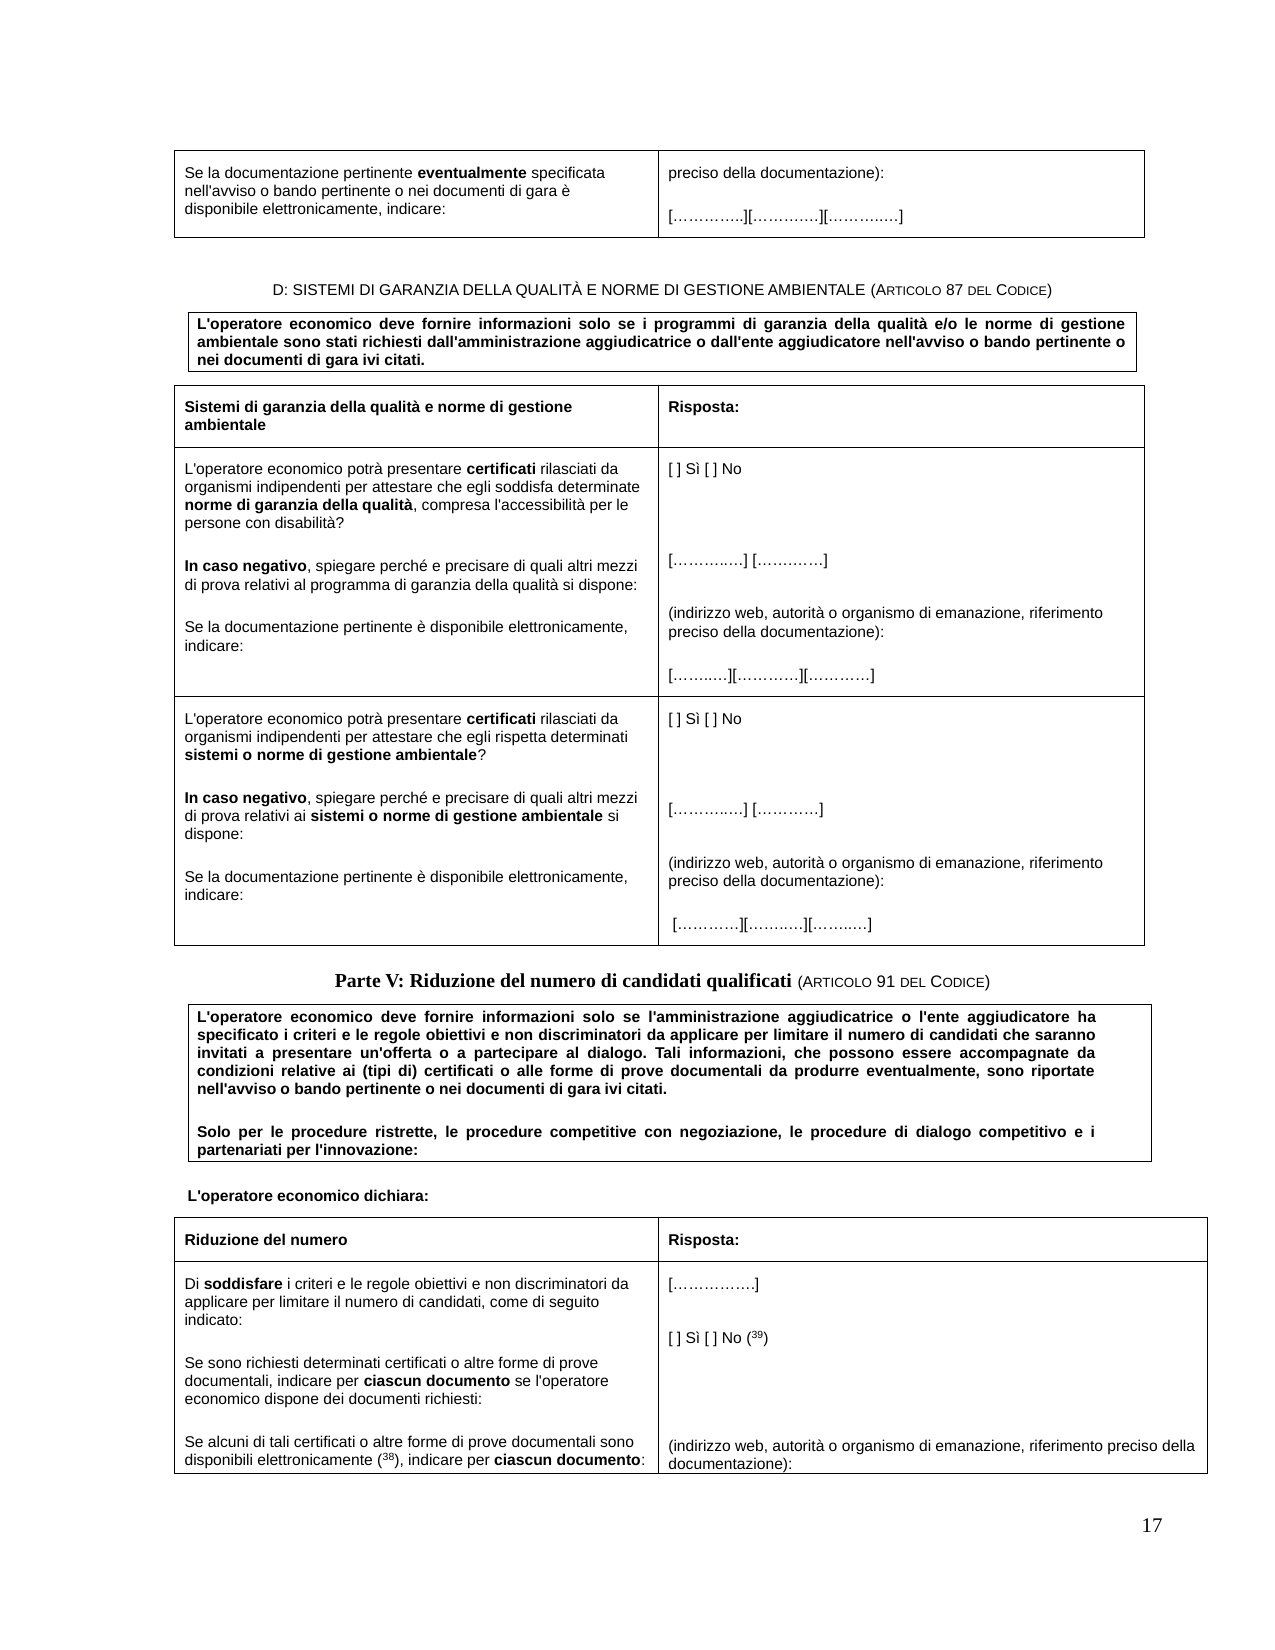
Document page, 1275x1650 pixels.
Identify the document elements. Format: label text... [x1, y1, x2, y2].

text L'operatore economico dichiara: [187, 1187, 1137, 1205]
table_cell Di soddisfare i criteri e le regole obiettivi e non discriminatori da applicare per limitare il numero di candidati, come di seguito indicato: Se sono richiesti determinati certificati o altre forme di prove documentali, indicare per ciascun documento se l'operatore economico dispone dei documenti richiesti: Se alcuni di tali certificati o altre forme di prove documentali sono disponibili elettronicamente (), indicare per ciascun documento: [175, 1262, 658, 1473]
title D: SISTEMI di garanzia della qualità e norme di gestione ambientale (Articolo 87 del Codice) [187, 281, 1137, 299]
text Solo per le procedure ristrette, le procedure competitive con negoziazione, le procedure di dialogo competitivo e i partenariati per l'innovazione: [189, 1119, 1151, 1161]
text L'operatore economico deve fornire informazioni solo se i programmi di garanzia della qualità e/o le norme di gestione ambientale sono stati richiesti dall'amministrazione aggiudicatrice o dall'ente aggiudicatore nell'avviso o bando pertinente o nei documenti di gara ivi citati. [189, 313, 1136, 371]
table_cell […………….] [ ] Sì [ ] No () (indirizzo web, autorità o organismo di emanazione, riferimento preciso della documentazione): [659, 1262, 1207, 1473]
table_cell [ ] Sì [ ] No [………..…] […………] (indirizzo web, autorità o organismo di emanazione, riferimento preciso della documentazione): […………][……..…][……..…] [659, 697, 1144, 945]
table_header Risposta: [659, 386, 1144, 447]
table_header Risposta: [659, 1218, 1207, 1261]
table_header Sistemi di garanzia della qualità e norme di gestione ambientale [175, 386, 658, 447]
text Parte V: Riduzione del numero di candidati qualificati (Articolo 91 del Codice) [187, 969, 1137, 992]
text L'operatore economico deve fornire informazioni solo se l'amministrazione aggiudicatrice o l'ente aggiudicatore ha specificato i criteri e le regole obiettivi e non discriminatori da applicare per limitare il numero di candidati che saranno invitati a presentare un'offerta o a partecipare al dialogo. Tali informazioni, che possono essere accompagnate da condizioni relative ai (tipi di) certificati o alle forme di prove documentali da produrre eventualmente, sono riportate nell'avviso o bando pertinente o nei documenti di gara ivi citati. [189, 1005, 1151, 1097]
table_header Riduzione del numero [175, 1218, 658, 1261]
table_cell L'operatore economico potrà presentare certificati rilasciati da organismi indipendenti per attestare che egli soddisfa determinate norme di garanzia della qualità, compresa l'accessibilità per le persone con disabilità? In caso negativo, spiegare perché e precisare di quali altri mezzi di prova relativi al programma di garanzia della qualità si dispone: Se la documentazione pertinente è disponibile elettronicamente, indicare: [175, 448, 658, 696]
table_cell L'operatore economico potrà presentare certificati rilasciati da organismi indipendenti per attestare che egli rispetta determinati sistemi o norme di gestione ambientale? In caso negativo, spiegare perché e precisare di quali altri mezzi di prova relativi ai sistemi o norme di gestione ambientale si dispone: Se la documentazione pertinente è disponibile elettronicamente, indicare: [175, 697, 658, 945]
table_cell preciso della documentazione): […………..][……….…][………..…] [659, 151, 1144, 237]
table_cell [ ] Sì [ ] No [………..…] […….……] (indirizzo web, autorità o organismo di emanazione, riferimento preciso della documentazione): [……..…][…………][…………] [659, 448, 1144, 696]
table_cell Se la documentazione pertinente eventualmente specificata nell'avviso o bando pertinente o nei documenti di gara è disponibile elettronicamente, indicare: [175, 151, 658, 237]
